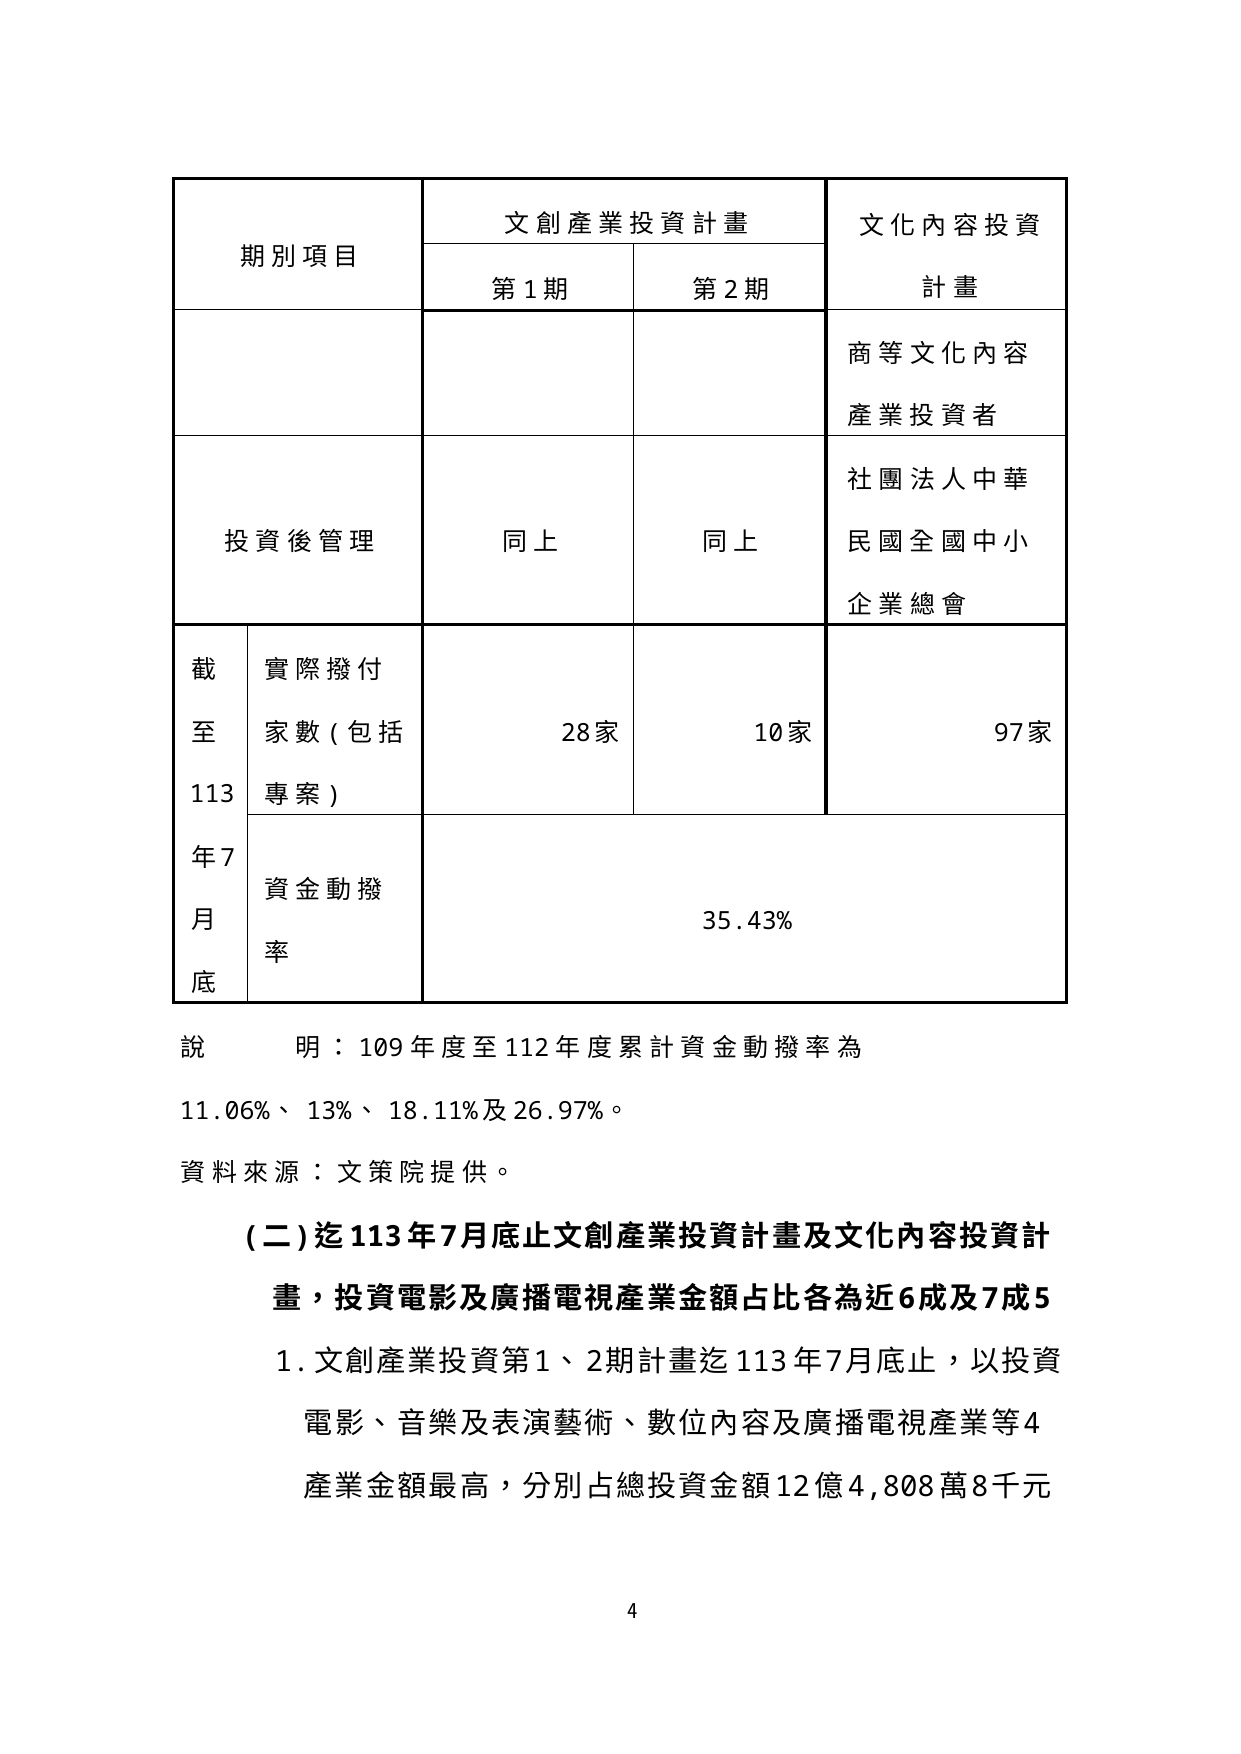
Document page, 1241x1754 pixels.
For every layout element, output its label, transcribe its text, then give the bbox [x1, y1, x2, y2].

text 說 明：109年度至112年度累計資金動撥率為11.06%、13%、18.11%及26.97%。 [177, 1004, 1063, 1129]
table_cell 社團法人中華民國全國中小企業總會 [828, 436, 1065, 623]
text 資料來源：文策院提供。 [177, 1129, 1063, 1192]
table_cell 35.43% [424, 815, 1065, 1001]
table_header 文化內容投資計畫 [828, 180, 1065, 308]
table_cell 投資後管理 [175, 436, 421, 623]
table_cell [424, 312, 633, 434]
text 1.文創產業投資第1、2期計畫迄113年7月底止，以投資電影、音樂及表演藝術、數位內容及廣播電視產業等4產業金額最高，分別占總投資金額12億4,808萬8千元 [266, 1317, 1063, 1504]
table_cell 第2期 [634, 244, 824, 308]
table_cell 實際撥付家數(包括專案) [248, 626, 421, 814]
table_cell 資金動撥率 [248, 815, 421, 1001]
text (二)迄113年7月底止文創產業投資計畫及文化內容投資計畫，投資電影及廣播電視產業金額占比各為近6成及7成5 [236, 1192, 1063, 1317]
table_cell 第1期 [424, 244, 633, 308]
table_cell [634, 312, 824, 434]
table_cell 同上 [634, 436, 824, 623]
table_cell 97家 [828, 626, 1065, 814]
table_cell 同上 [424, 436, 633, 623]
table_header 期別項目 [175, 180, 421, 308]
table_header 文創產業投資計畫 [424, 180, 824, 243]
table_cell [175, 310, 421, 434]
table_cell 截至113年7月底 [175, 626, 247, 1001]
table_cell 商等文化內容產業投資者 [828, 310, 1065, 434]
table_cell 28家 [424, 626, 633, 814]
table_cell 10家 [634, 626, 824, 814]
